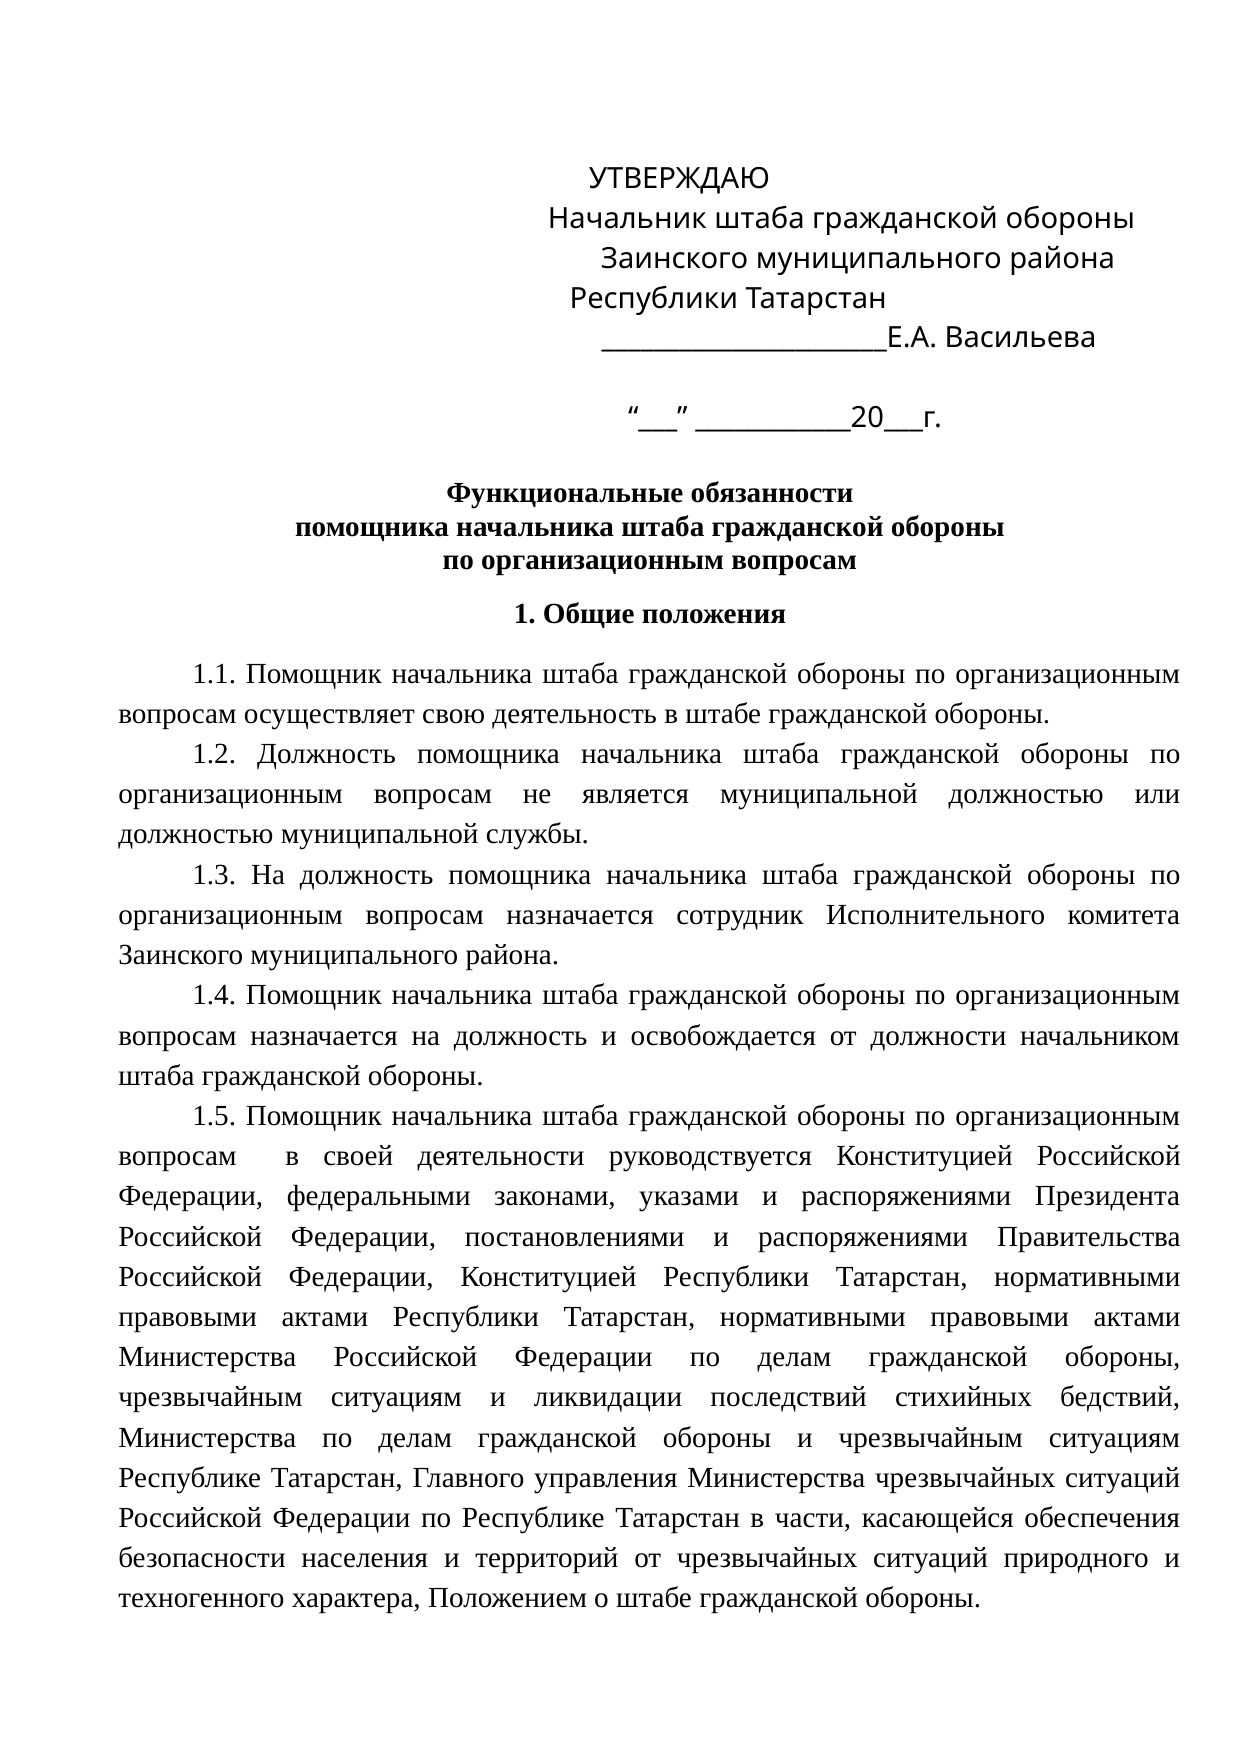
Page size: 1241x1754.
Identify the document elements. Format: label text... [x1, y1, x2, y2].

text 1. Общие положения [118, 596, 1181, 629]
text ______________________Е.А. Васильева [118, 317, 1181, 356]
text по организационным вопросам [118, 542, 1181, 576]
text Заинского муниципального района [118, 237, 1181, 277]
text 1.2. Должность помощника начальника штаба гражданской обороны по организационным вопросам не является муниципальной должностью или должностью муниципальной службы. [118, 736, 1181, 850]
text Функциональные обязанности [118, 475, 1181, 509]
text 1.1. Помощник начальника штаба гражданской обороны по организационным вопросам осуществляет свою деятельность в штабе гражданской обороны. [118, 656, 1181, 729]
text УТВЕРЖДАЮ [118, 158, 1181, 197]
text “___” ____________20___г. [118, 396, 1181, 436]
text помощника начальника штаба гражданской обороны [118, 509, 1181, 542]
text 1.3. На должность помощника начальника штаба гражданской обороны по организационным вопросам назначается сотрудник Исполнительного комитета Заинского муниципального района. [118, 857, 1181, 971]
text 1.5. Помощник начальника штаба гражданской обороны по организационным вопросам в своей деятельности руководствуется Конституцией Российской Федерации, федеральными законами, указами и распоряжениями Президента Российской Федерации, постановлениями и распоряжениями Правительства Российской Федерации, Конституцией Республики Татарстан, нормативными правовыми актами Республики Татарстан, нормативными правовыми актами Министерства Российской Федерации по делам гражданской обороны, чрезвычайным ситуациям и ликвидации последствий стихийных бедствий, Министерства по делам гражданской обороны и чрезвычайным ситуациям Республике Татарстан, Главного управления Министерства чрезвычайных ситуаций Российской Федерации по Республике Татарстан в части, касающейся обеспечения безопасности населения и территорий от чрезвычайных ситуаций природного и техногенного характера, Положением о штабе гражданской обороны. [118, 1098, 1181, 1614]
text 1.4. Помощник начальника штаба гражданской обороны по организационным вопросам назначается на должность и освобождается от должности начальником штаба гражданской обороны. [118, 977, 1181, 1091]
text Республики Татарстан [118, 277, 1181, 317]
text Начальник штаба гражданской обороны [118, 197, 1181, 237]
